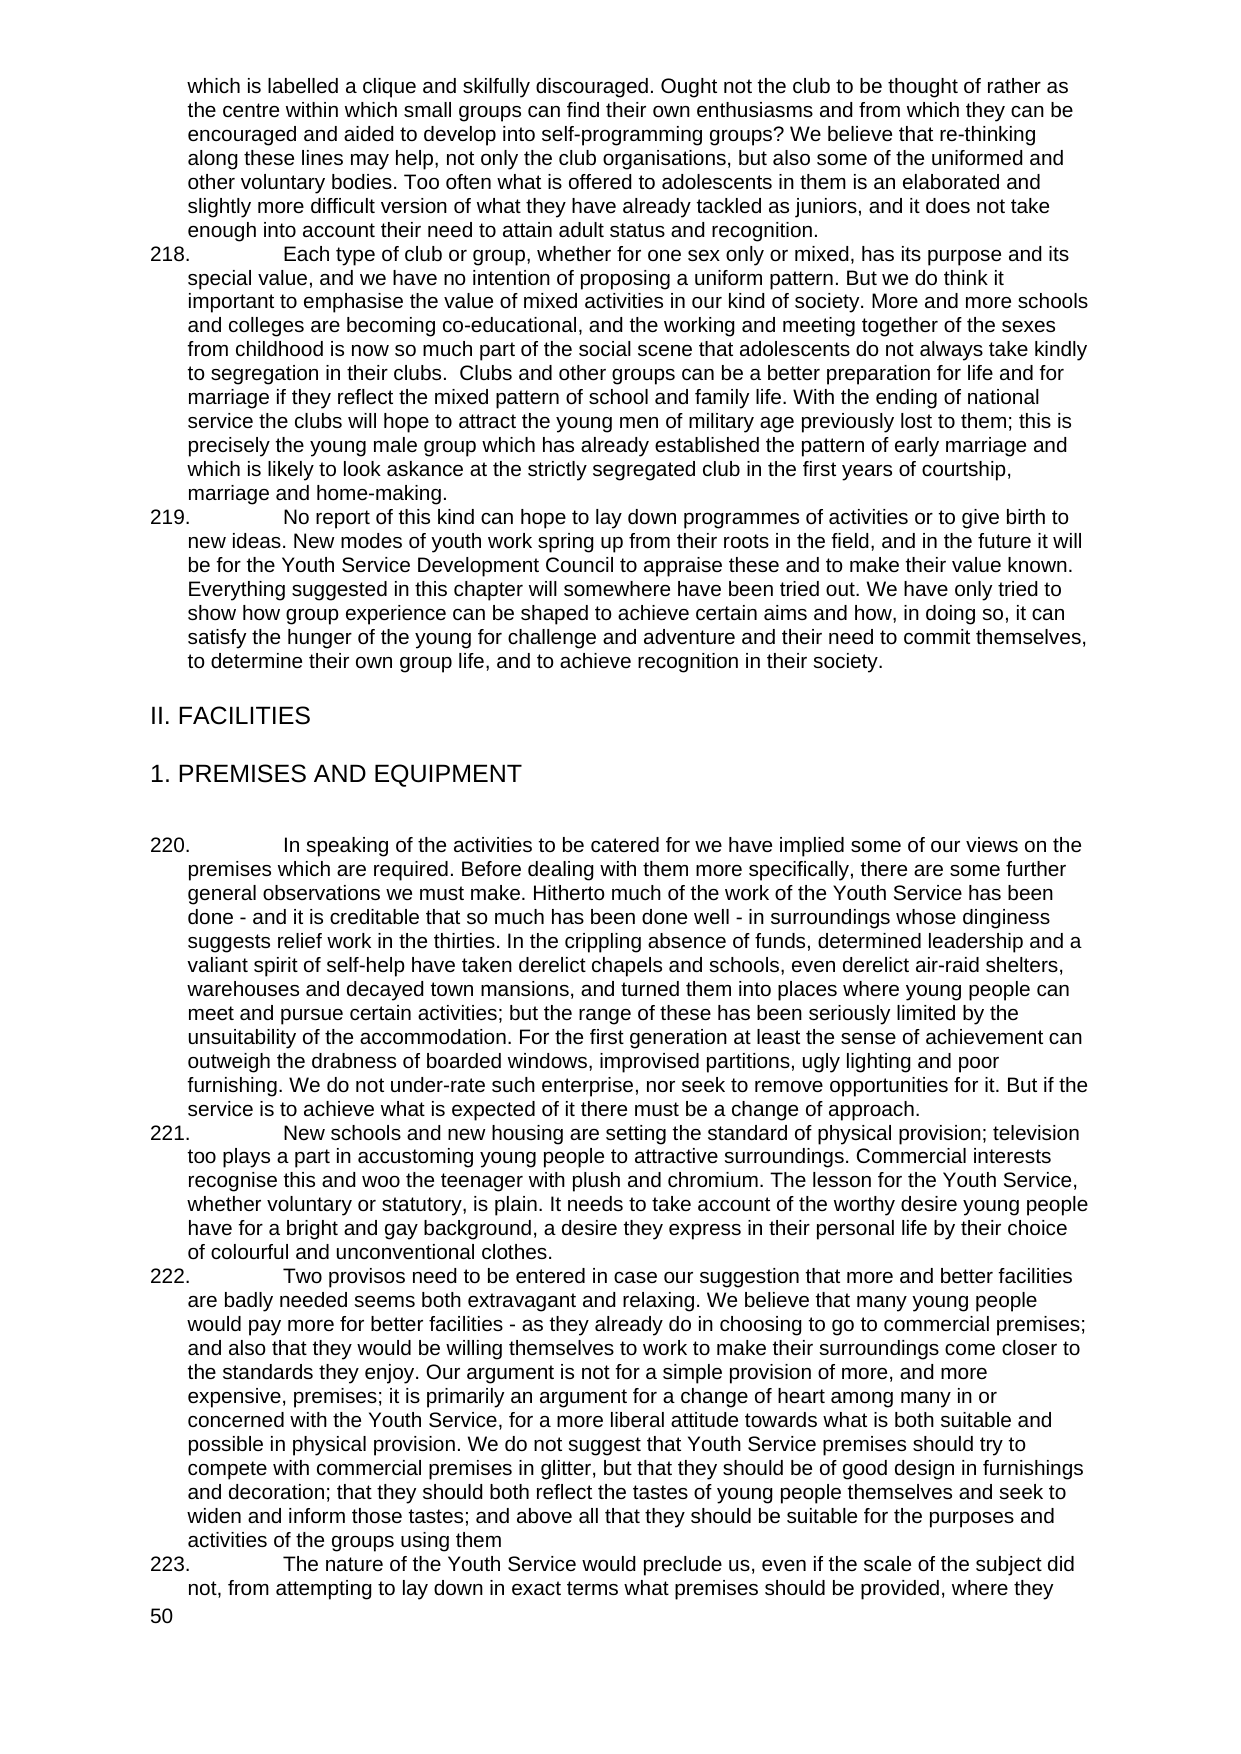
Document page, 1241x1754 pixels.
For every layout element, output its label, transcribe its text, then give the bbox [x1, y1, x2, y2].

list Two provisos need to be entered in case our suggestion that more and better facilities are badly needed seems both extravagant and relaxing. We believe that many young people would pay more for better facilities - as they already do in choosing to go to commercial premises; and also that they would be willing themselves to work to make their surroundings come closer to the standards they enjoy. Our argument is not for a simple provision of more, and more expensive, premises; it is primarily an argument for a change of heart among many in or concerned with the Youth Service, for a more liberal attitude towards what is both suitable and possible in physical provision. We do not suggest that Youth Service premises should try to compete with commercial premises in glitter, but that they should be of good design in furnishings and decoration; that they should both reflect the tastes of young people themselves and seek to widen and inform those tastes; and above all that they should be suitable for the purposes and activities of the groups using them [150, 1264, 1090, 1552]
list The nature of the Youth Service would preclude us, even if the scale of the subject did not, from attempting to lay down in exact terms what premises should be provided, where they [150, 1552, 1090, 1599]
subtitle II. FACILITIES [150, 701, 1090, 729]
list Each type of club or group, whether for one sex only or mixed, has its purpose and its special value, and we have no intention of proposing a uniform pattern. But we do think it important to emphasise the value of mixed activities in our kind of society. More and more schools and colleges are becoming co-educational, and the working and meeting together of the sexes from childhood is now so much part of the social scene that adolescents do not always take kindly to segregation in their clubs. Clubs and other groups can be a better preparation for life and for marriage if they reflect the mixed pattern of school and family life. With the ending of national service the clubs will hope to attract the young men of military age previously lost to them; this is precisely the young male group which has already established the pattern of early marriage and which is likely to look askance at the strictly segregated club in the first years of courtship, marriage and home-making. [150, 241, 1090, 505]
list In speaking of the activities to be catered for we have implied some of our views on the premises which are required. Before dealing with them more specifically, there are some further general observations we must make. Hitherto much of the work of the Youth Service has been done - and it is creditable that so much has been done well - in surroundings whose dinginess suggests relief work in the thirties. In the crippling absence of funds, determined leadership and a valiant spirit of self-help have taken derelict chapels and schools, even derelict air-raid shelters, warehouses and decayed town mansions, and turned them into places where young people can meet and pursue certain activities; but the range of these has been seriously limited by the unsuitability of the accommodation. For the first generation at least the sense of achievement can outweigh the drabness of boarded windows, improvised partitions, ugly lighting and poor furnishing. We do not under-rate such enterprise, nor seek to remove opportunities for it. But if the service is to achieve what is expected of it there must be a change of approach. [150, 833, 1090, 1120]
list No report of this kind can hope to lay down programmes of activities or to give birth to new ideas. New modes of youth work spring up from their roots in the field, and in the future it will be for the Youth Service Development Council to appraise these and to make their value known. Everything suggested in this chapter will somewhere have been tried out. We have only tried to show how group experience can be shaped to achieve certain aims and how, in doing so, it can satisfy the hunger of the young for challenge and adventure and their need to commit themselves, to determine their own group life, and to achieve recognition in their society. [150, 505, 1090, 697]
list which is labelled a clique and skilfully discouraged. Ought not the club to be thought of rather as the centre within which small groups can find their own enthusiasms and from which they can be encouraged and aided to develop into self-programming groups? We believe that re-thinking along these lines may help, not only the club organisations, but also some of the uniformed and other voluntary bodies. Too often what is offered to adolescents in them is an elaborated and slightly more difficult version of what they have already tackled as juniors, and it does not take enough into account their need to attain adult status and recognition. [150, 74, 1090, 241]
subtitle 1. PREMISES AND EQUIPMENT [150, 759, 1090, 816]
list New schools and new housing are setting the standard of physical provision; television too plays a part in accustoming young people to attractive surroundings. Commercial interests recognise this and woo the teenager with plush and chromium. The lesson for the Youth Service, whether voluntary or statutory, is plain. It needs to take account of the worthy desire young people have for a bright and gay background, a desire they express in their personal life by their choice of colourful and unconventional clothes. [150, 1120, 1090, 1264]
